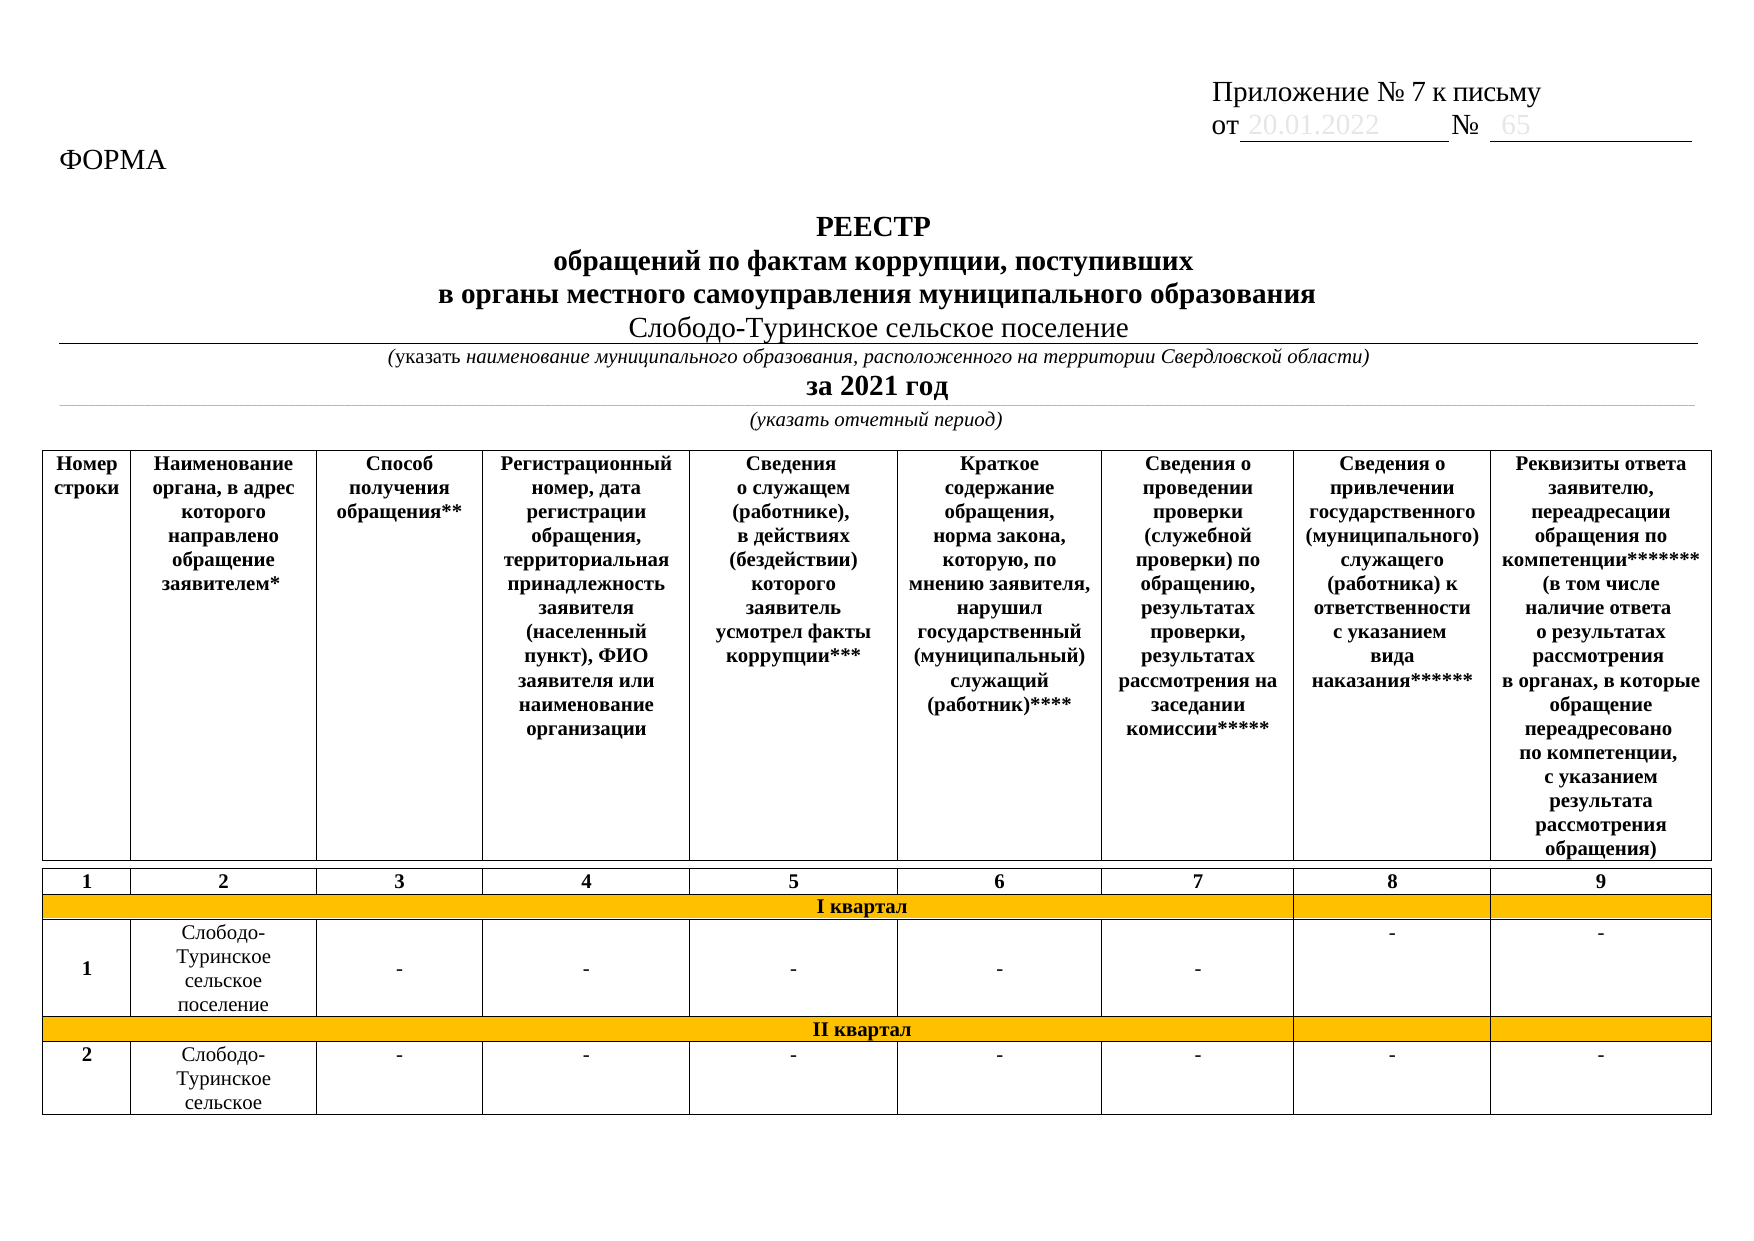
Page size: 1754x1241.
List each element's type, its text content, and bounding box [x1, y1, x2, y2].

table_header Наименование органа, в адрес которого направлено обращение заявителем* [131, 451, 316, 860]
table_header 8 [1294, 869, 1490, 893]
table_header Сведения о привлечении государственного (муниципального) служащего (работника) к ответственности с указанием вида наказания****** [1294, 451, 1490, 860]
table_cell - [898, 920, 1101, 1016]
table_cell - [317, 920, 482, 1016]
text за 2021 год [59, 368, 1695, 402]
text обращений по фактам коррупции, поступивших в органы местного самоуправления муниципального образования [59, 243, 1695, 310]
text (указать наименование муниципального образования, расположенного на территории Свердловской области) [59, 344, 1695, 368]
table_cell [1294, 1017, 1490, 1041]
table_header Способ получения обращения** [317, 451, 482, 860]
table_cell II квартал [43, 1017, 1293, 1041]
table_cell [1491, 895, 1711, 918]
table_header 5 [690, 869, 897, 893]
table_cell от [1211, 108, 1240, 141]
table_cell - [483, 920, 689, 1016]
table_cell Слободо-Туринское сельское поселение [131, 920, 316, 1016]
table_header 6 [898, 869, 1101, 893]
table_cell [1491, 1017, 1711, 1041]
text ФОРМА [59, 142, 1695, 176]
table_cell - [317, 1042, 482, 1114]
table_header Реквизиты ответа заявителю, переадресации обращения по компетенции******* (в том числе наличие ответа о результатах рассмотрения в органах, в которые обращение переадресовано по компетенции, с указанием результата рассмотрения обращения) [1491, 451, 1711, 860]
table_header 7 [1102, 869, 1293, 893]
table_header 1 [43, 869, 130, 893]
text (указать отчетный период) [59, 407, 1695, 431]
table_cell - [1491, 1042, 1711, 1114]
table_header 3 [317, 869, 482, 893]
table_cell 2 [43, 1042, 130, 1114]
table_cell - [1102, 1042, 1293, 1114]
table_cell Слободо-Туринское сельское [131, 1042, 316, 1114]
table_cell I квартал [43, 895, 1293, 918]
table_cell - [1491, 920, 1711, 1016]
table_header Номер строки [43, 451, 130, 860]
table_cell № [1449, 108, 1490, 141]
table_header Сведения о служащем (работнике), в действиях (бездействии) которого заявитель усмотрел факты коррупции*** [690, 451, 897, 860]
table_header Слободо-Туринское сельское поселение [59, 310, 1698, 343]
table_header 9 [1491, 869, 1711, 893]
table_cell - [898, 1042, 1101, 1114]
table_cell [1294, 895, 1490, 918]
table_cell - [1102, 920, 1293, 1016]
table_cell 1 [43, 920, 130, 1016]
table_header 2 [131, 869, 316, 893]
table_cell 65 [1490, 108, 1692, 141]
table_header Сведения о проведении проверки (служебной проверки) по обращению, результатах проверки, результатах рассмотрения на заседании комиссии***** [1102, 451, 1293, 860]
table_cell - [690, 920, 897, 1016]
table_cell - [690, 1042, 897, 1114]
table_cell 20.01.2022 [1240, 108, 1449, 141]
table_header Краткое содержание обращения, норма закона, которую, по мнению заявителя, нарушил государственный (муниципальный) служащий (работник)**** [898, 451, 1101, 860]
table_cell - [1294, 920, 1490, 1016]
table_header Приложение № 7 к письму [1211, 74, 1695, 107]
table_header 4 [483, 869, 689, 893]
table_header Регистрационный номер, дата регистрации обращения, территориальная принадлежность заявителя (населенный пункт), ФИО заявителя или наименование организации [483, 451, 689, 860]
table_cell - [1294, 1042, 1490, 1114]
table_cell - [483, 1042, 689, 1114]
text РЕЕСТР [59, 209, 1695, 243]
